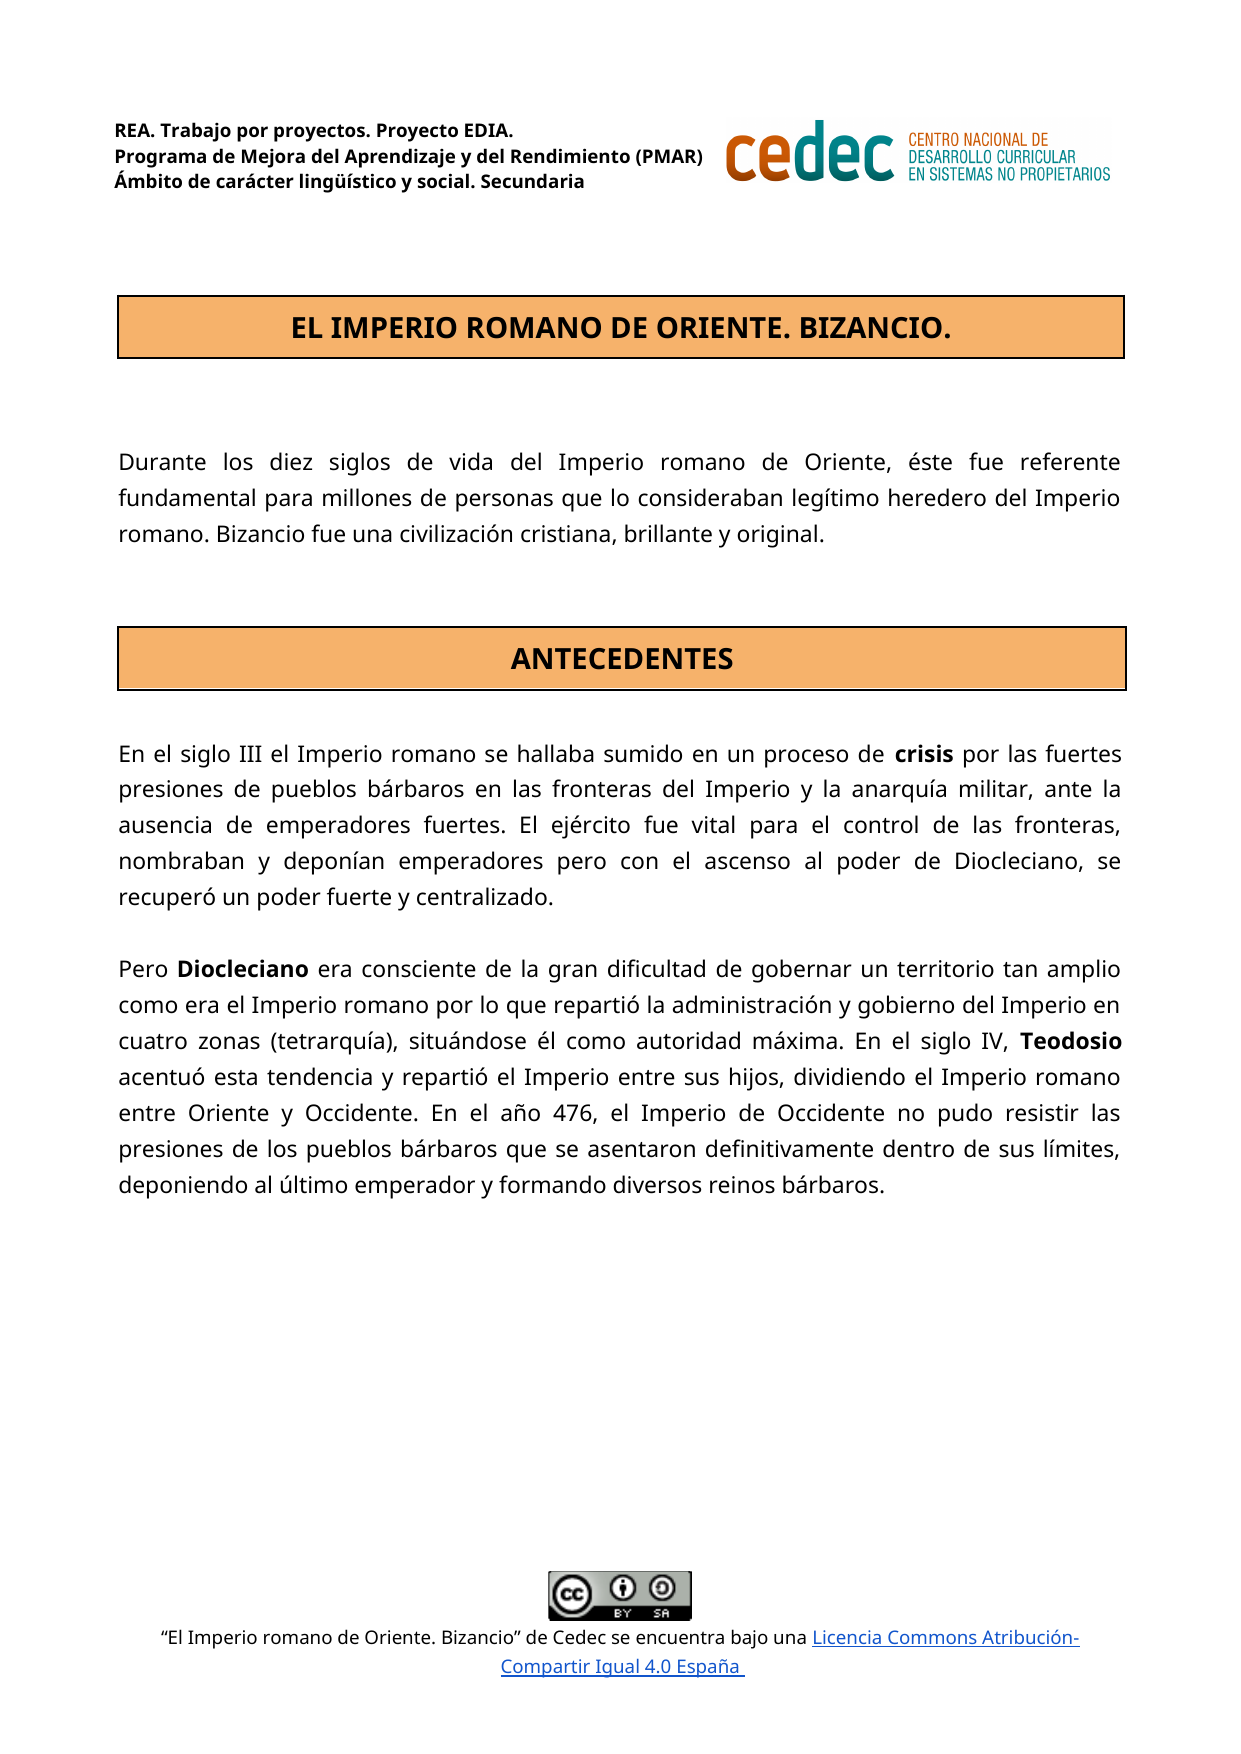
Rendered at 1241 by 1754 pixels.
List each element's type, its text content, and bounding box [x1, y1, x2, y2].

picture [548, 1571, 692, 1621]
text Durante los diez siglos de vida del Imperio romano de Oriente, éste fue referente fundamental para millones de personas que lo consideraban legítimo heredero del Imperio romano. Bizancio fue una civilización cristiana, brillante y original. [118, 446, 1122, 549]
table_header ANTECEDENTES [119, 628, 1125, 688]
text En el siglo III el Imperio romano se hallaba sumido en un proceso de crisis por las fuertes presiones de pueblos bárbaros en las fronteras del Imperio y la anarquía militar, ante la ausencia de emperadores fuertes. El ejército fue vital para el control de las fronteras, nombraban y deponían emperadores pero con el ascenso al poder de Diocleciano, se recuperó un poder fuerte y centralizado. [118, 737, 1122, 912]
picture [725, 117, 1112, 183]
text Pero Diocleciano era consciente de la gran dificultad de gobernar un territorio tan amplio como era el Imperio romano por lo que repartió la administración y gobierno del Imperio en cuatro zonas (tetrarquía), situándose él como autoridad máxima. En el siglo IV, Teodosio acentuó esta tendencia y repartió el Imperio entre sus hijos, dividiendo el Imperio romano entre Oriente y Occidente. En el año 476, el Imperio de Occidente no pudo resistir las presiones de los pueblos bárbaros que se asentaron definitivamente dentro de sus límites, deponiendo al último emperador y formando diversos reinos bárbaros. [118, 953, 1122, 1200]
table_header EL IMPERIO ROMANO DE ORIENTE. BIZANCIO. [119, 297, 1123, 357]
